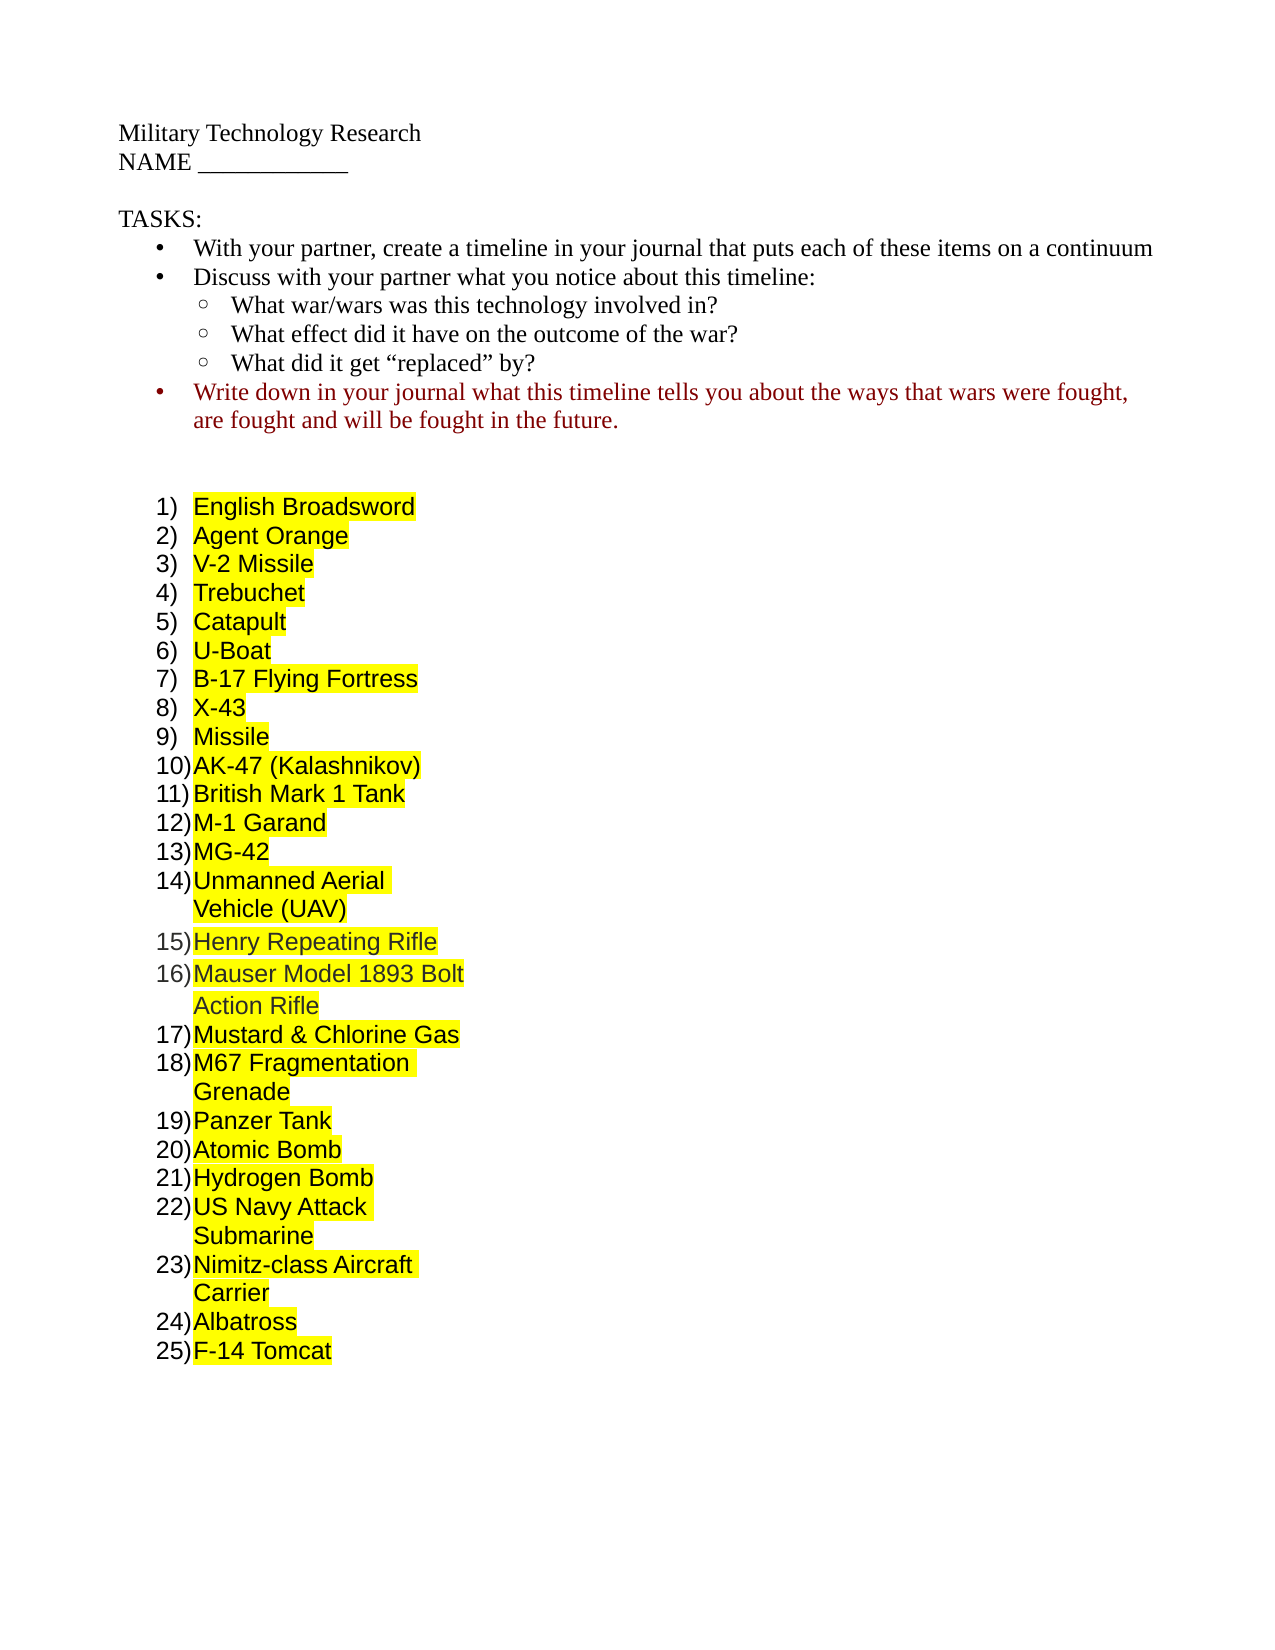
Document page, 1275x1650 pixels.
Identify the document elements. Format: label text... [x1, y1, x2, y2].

list Panzer Tank [156, 1106, 464, 1135]
list Mauser Model 1893 Bolt Action Rifle [156, 955, 464, 1020]
list B-17 Flying Fortress [156, 664, 464, 693]
text NAME ____________ [118, 147, 1157, 176]
text TASKS: [118, 204, 1157, 233]
list Discuss with your partner what you notice about this timeline: [156, 262, 1157, 291]
list Catapult [156, 607, 464, 636]
list AK-47 (Kalashnikov) [156, 751, 464, 779]
list M67 Fragmentation Grenade [156, 1048, 464, 1106]
list Write down in your journal what this timeline tells you about the ways that wars were fought, are fought and will be fought in the future. [156, 377, 1157, 434]
list MG-42 [156, 837, 464, 866]
list F-14 Tomcat [156, 1336, 464, 1365]
list US Navy Attack Submarine [156, 1192, 464, 1250]
list Albatross [156, 1307, 464, 1336]
list U-Boat [156, 636, 464, 664]
list Unmanned Aerial Vehicle (UAV) [156, 866, 464, 923]
list Trebuchet [156, 578, 464, 607]
list Mustard & Chlorine Gas [156, 1020, 464, 1048]
list Hydrogen Bomb [156, 1163, 464, 1192]
list English Broadsword [156, 492, 464, 521]
list X-43 [156, 693, 464, 722]
list With your partner, create a timeline in your journal that puts each of these items on a continuum [156, 233, 1157, 262]
list What effect did it have on the outcome of the war? [193, 319, 1157, 348]
list Nimitz-class Aircraft Carrier [156, 1250, 464, 1307]
list What did it get “replaced” by? [193, 348, 1157, 377]
list Atomic Bomb [156, 1135, 464, 1163]
text Military Technology Research [118, 118, 1157, 147]
list What war/wars was this technology involved in? [193, 291, 1157, 319]
list M-1 Garand [156, 808, 464, 837]
list Henry Repeating Rifle [156, 923, 464, 955]
list V-2 Missile [156, 549, 464, 578]
list Agent Orange [156, 521, 464, 549]
list Missile [156, 722, 464, 751]
list British Mark 1 Tank [156, 779, 464, 808]
